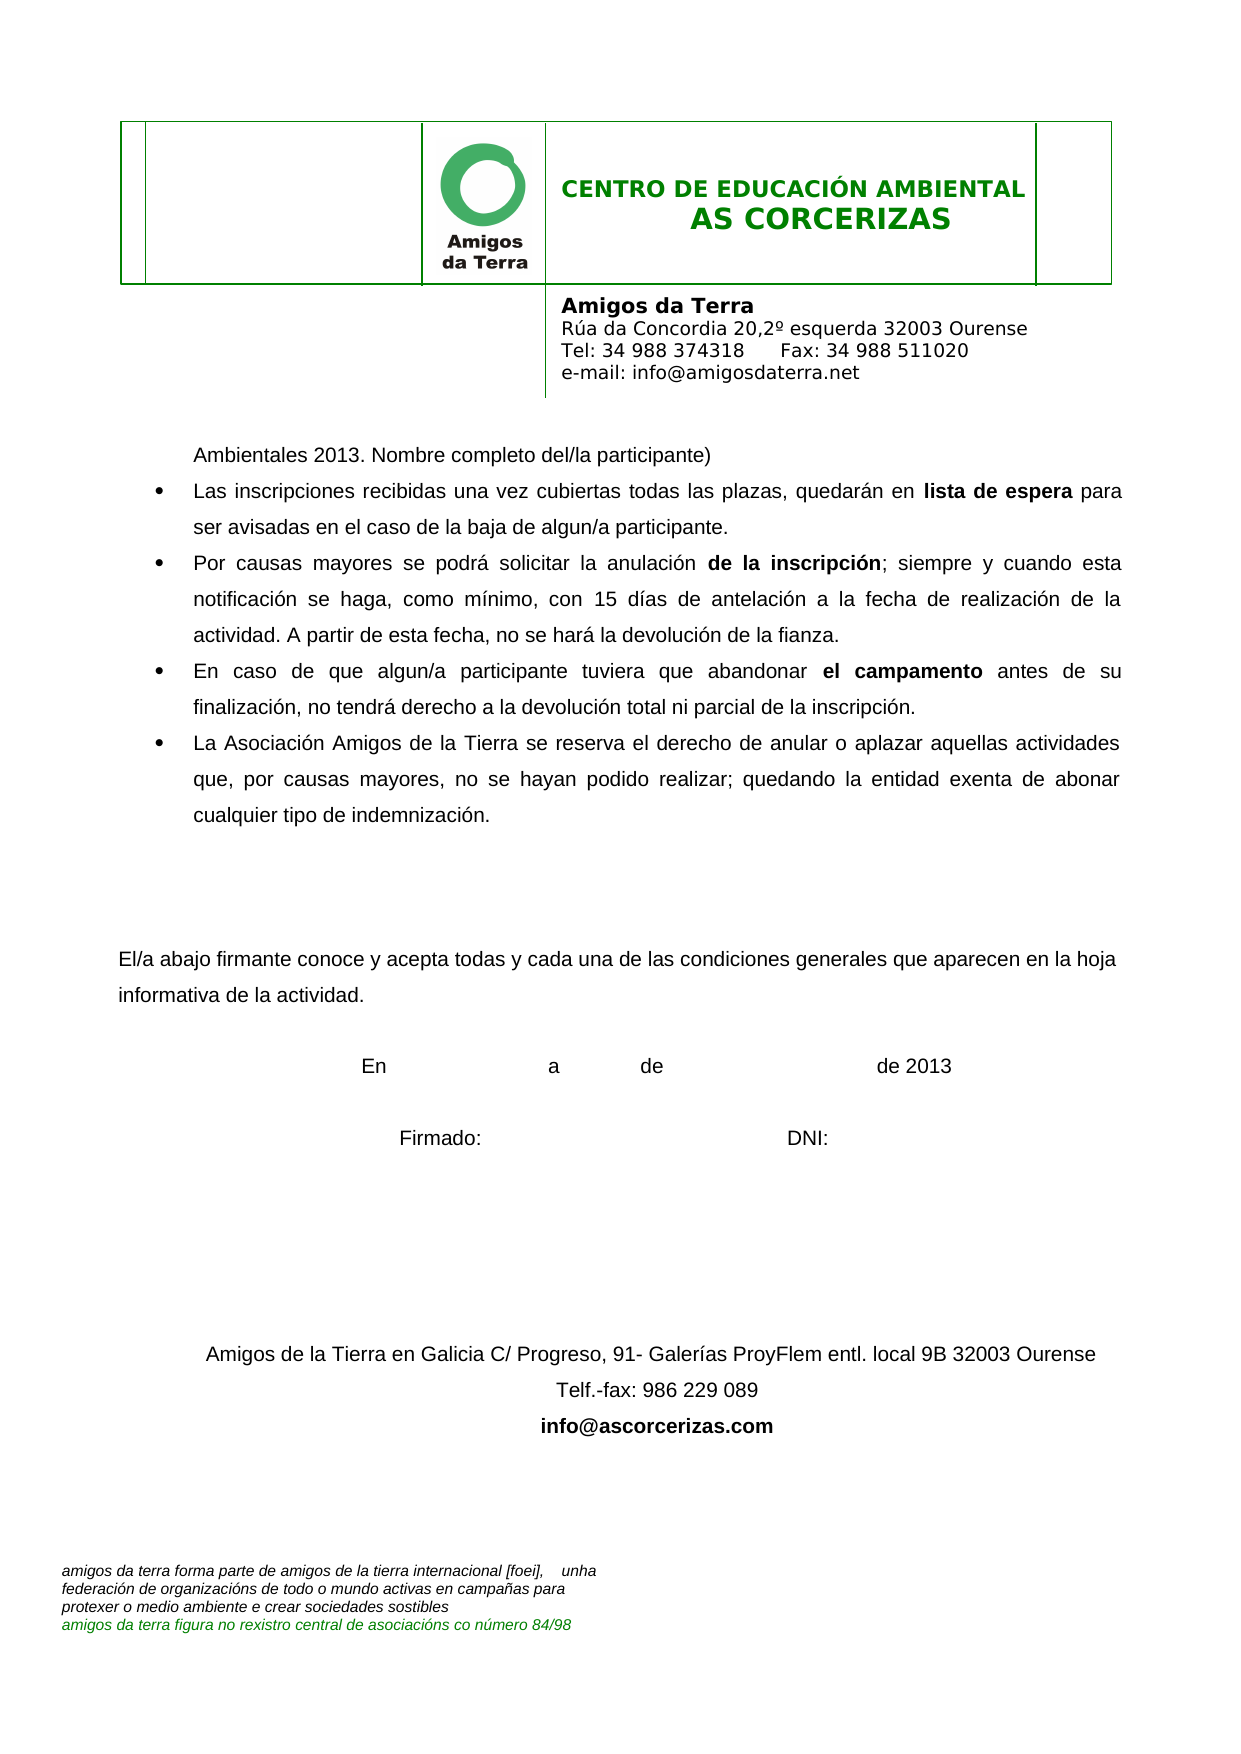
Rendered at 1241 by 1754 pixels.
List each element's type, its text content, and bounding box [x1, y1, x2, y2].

text Firmado: DNI: [118, 1126, 1122, 1150]
list En caso de que algun/a participante tuviera que abandonar el campamento antes de su finalización, no tendrá derecho a la devolución total ni parcial de la inscripción. [156, 659, 1122, 719]
list Por causas mayores se podrá solicitar la anulación de la inscripción; siempre y cuando esta notificación se haga, como mínimo, con 15 días de antelación a la fecha de realización de la actividad. A partir de esta fecha, no se hará la devolución de la fianza. [156, 551, 1122, 647]
list La Asociación Amigos de la Tierra se reserva el derecho de anular o aplazar aquellas actividades que, por causas mayores, no se hayan podido realizar; quedando la entidad exenta de abonar cualquier tipo de indemnización. [156, 731, 1122, 827]
text Telf.-fax: 986 229 089 [118, 1378, 1122, 1402]
picture [436, 137, 532, 275]
list Las inscripciones recibidas una vez cubiertas todas las plazas, quedarán en lista de espera para ser avisadas en el caso de la baja de algun/a participante. [156, 479, 1122, 539]
text En a de de 2013 [118, 1054, 1122, 1078]
text El/a abajo firmante conoce y acepta todas y cada una de las condiciones generales que aparecen en la hoja informativa de la actividad. [118, 947, 1122, 1006]
text Amigos de la Tierra en Galicia C/ Progreso, 91- Galerías ProyFlem entl. local 9B 32003 Ourense [118, 1342, 1122, 1366]
list Ambientales 2013. Nombre completo del/la participante) [156, 443, 1122, 467]
text info@ascorcerizas.com [118, 1414, 1122, 1438]
